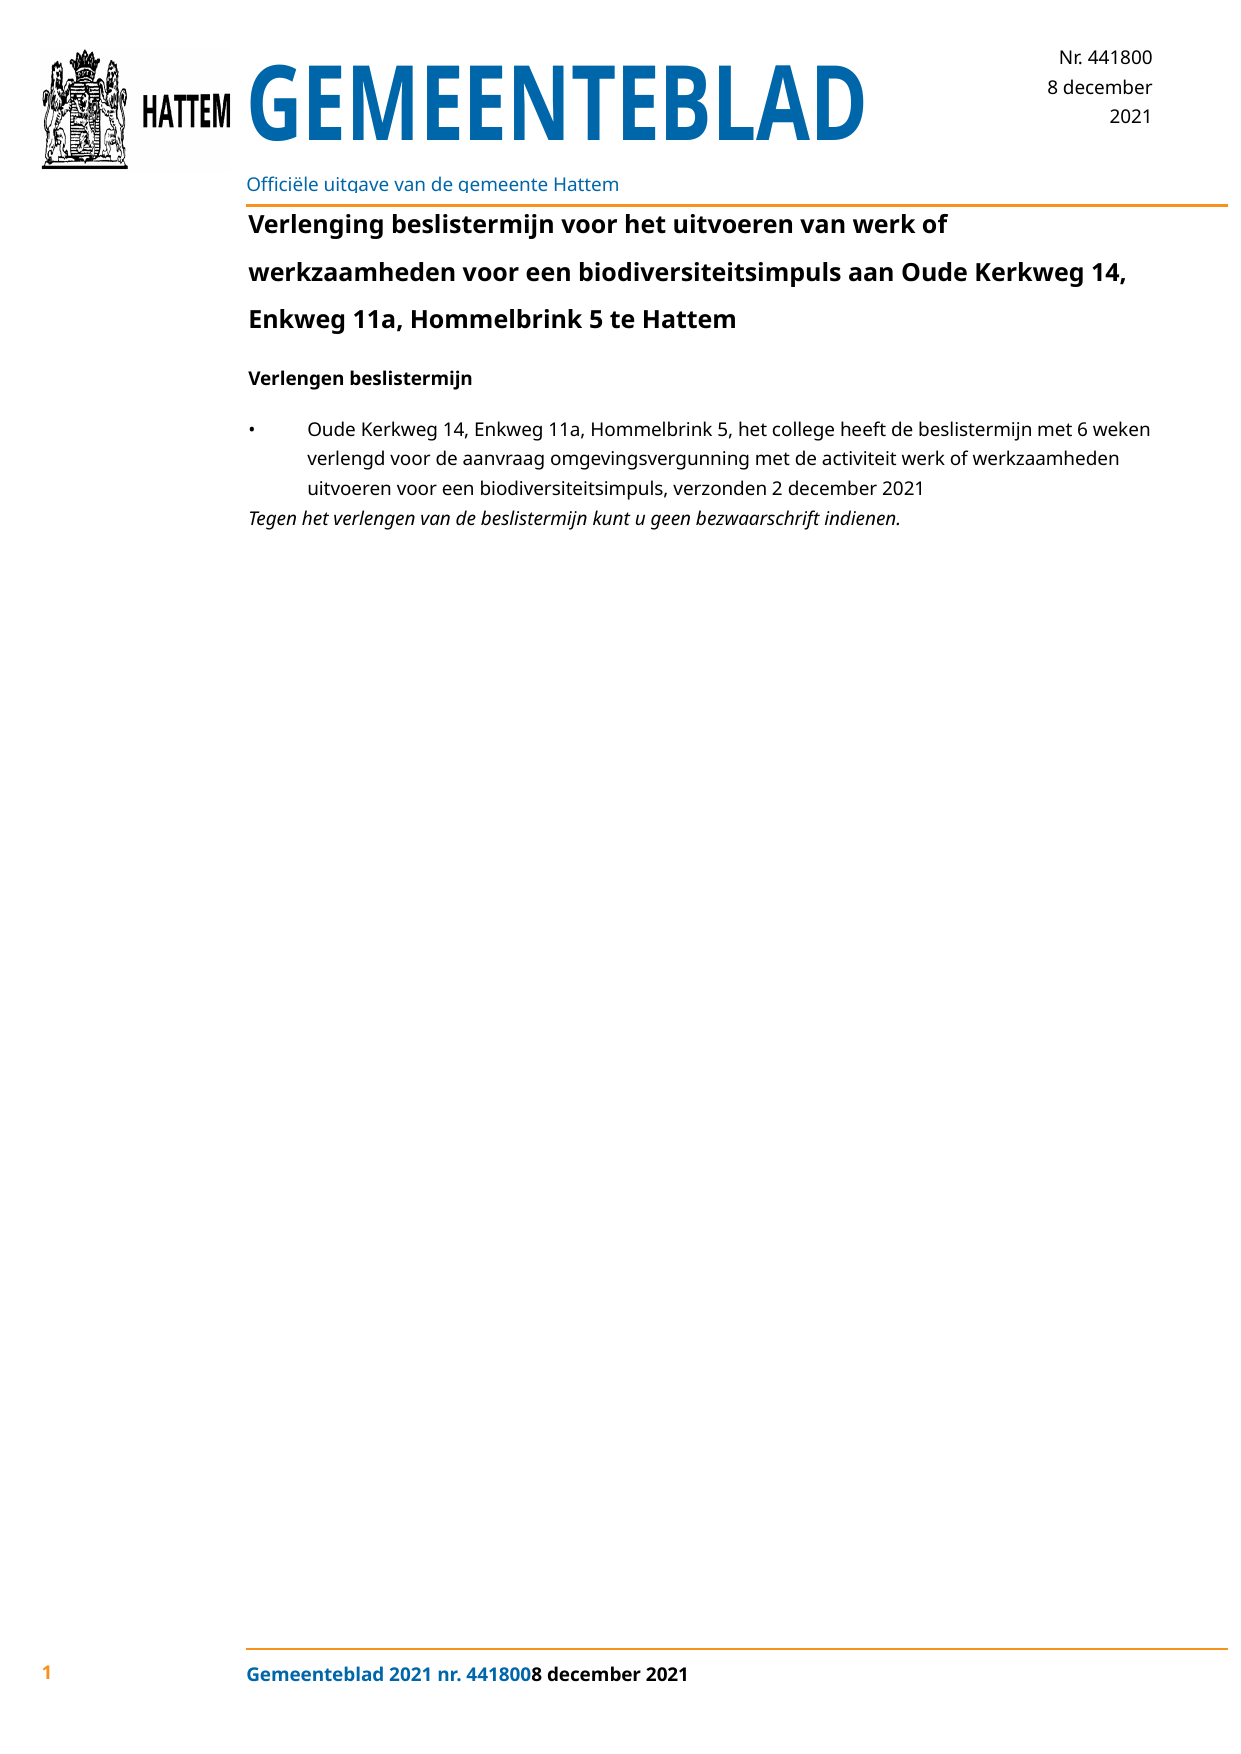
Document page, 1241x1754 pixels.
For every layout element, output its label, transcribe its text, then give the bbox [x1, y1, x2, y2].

text Tegen het verlengen van de beslistermijn kunt u geen bezwaarschrift indienen. [248, 505, 1152, 530]
text Verlengen beslistermijn [248, 366, 1152, 391]
list Oude Kerkweg 14, Enkweg 11a, Hommelbrink 5, het college heeft de beslistermijn met 6 weken verlengd voor de aanvraag omgevingsvergunning met de activiteit werk of werkzaamheden uitvoeren voor een biodiversiteitsimpuls, verzonden 2 december 2021 [248, 416, 1152, 501]
text Verlenging beslistermijn voor het uitvoeren van werk of werkzaamheden voor een biodiversiteitsimpuls aan Oude Kerkweg 14, Enkweg 11a, Hommelbrink 5 te Hattem [248, 207, 1152, 336]
picture [41, 47, 231, 172]
